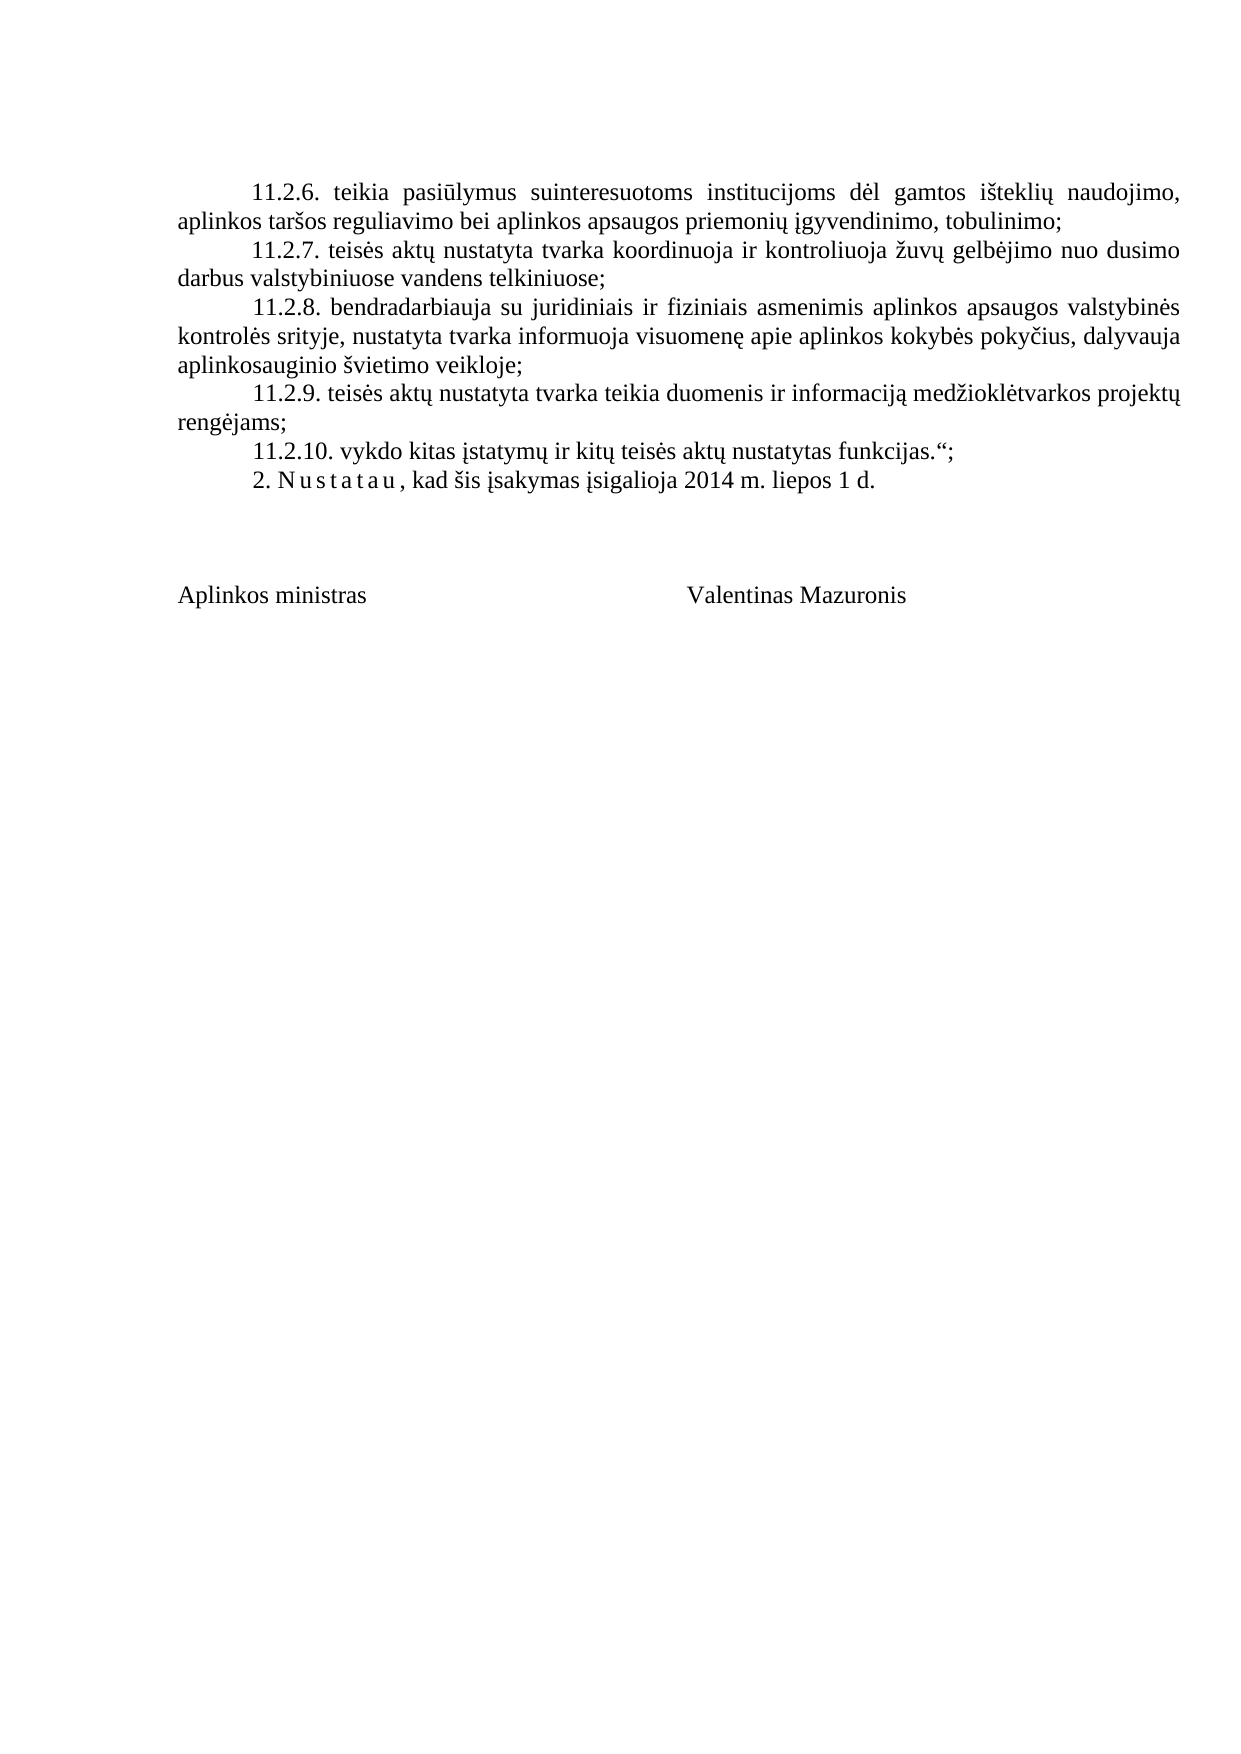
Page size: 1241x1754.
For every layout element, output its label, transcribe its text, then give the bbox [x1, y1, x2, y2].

text 11.2.8. bendradarbiauja su juridiniais ir fiziniais asmenimis aplinkos apsaugos valstybinės kontrolės srityje, nustatyta tvarka informuoja visuomenę apie aplinkos kokybės pokyčius, dalyvauja aplinkosauginio švietimo veikloje; [177, 292, 1181, 378]
text 2. Nustatau, kad šis įsakymas įsigalioja 2014 m. liepos 1 d. [177, 465, 1181, 493]
text Aplinkos ministras Valentinas Mazuronis [177, 580, 1178, 637]
text 11.2.10. vykdo kitas įstatymų ir kitų teisės aktų nustatytas funkcijas.“; [177, 436, 1181, 465]
text 11.2.9. teisės aktų nustatyta tvarka teikia duomenis ir informaciją medžioklėtvarkos projektų rengėjams; [177, 378, 1181, 436]
text 11.2.7. teisės aktų nustatyta tvarka koordinuoja ir kontroliuoja žuvų gelbėjimo nuo dusimo darbus valstybiniuose vandens telkiniuose; [177, 235, 1181, 292]
text 11.2.6. teikia pasiūlymus suinteresuotoms institucijoms dėl gamtos išteklių naudojimo, aplinkos taršos reguliavimo bei aplinkos apsaugos priemonių įgyvendinimo, tobulinimo; [177, 177, 1181, 235]
